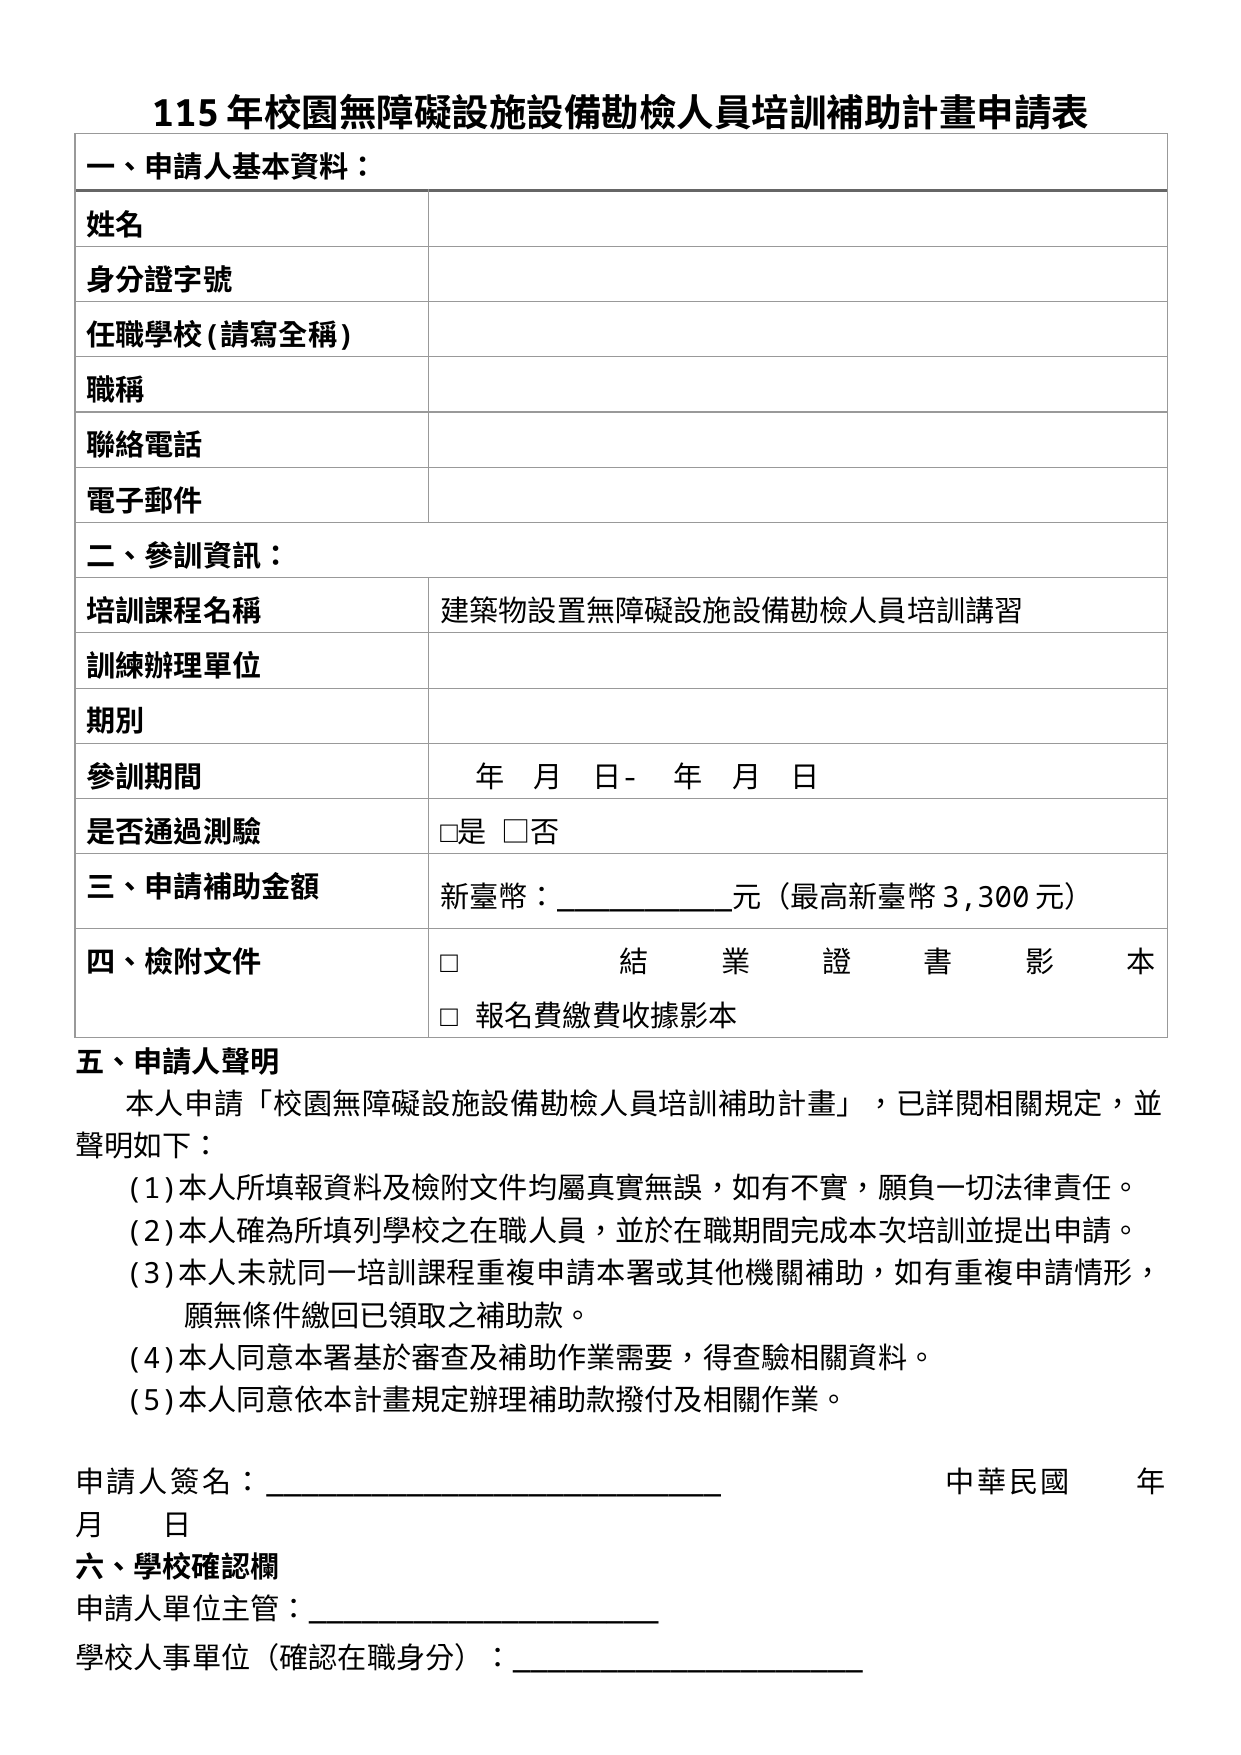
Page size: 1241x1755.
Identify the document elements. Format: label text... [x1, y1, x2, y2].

subtitle 五、申請人聲明 [75, 1038, 1166, 1080]
table_cell 姓名 [76, 192, 428, 246]
table_cell 參訓期間 [76, 744, 428, 798]
table_cell 二、參訓資訊： [76, 523, 1167, 577]
table_cell 期別 [76, 689, 428, 743]
table_cell 身分證字號 [76, 247, 428, 301]
text 申請人簽名：__________________________ 中華民國 年 月 日 [75, 1459, 1166, 1544]
table_cell [429, 192, 1167, 246]
table_cell 年 月 日- 年 月 日 [429, 744, 1167, 798]
list 本人所填報資料及檢附文件均屬真實無誤，如有不實，願負一切法律責任。 [125, 1165, 1166, 1207]
table_cell □是 □否 [429, 799, 1167, 853]
table_cell [429, 247, 1167, 301]
list 本人同意本署基於審查及補助作業需要，得查驗相關資料。 [125, 1334, 1166, 1377]
table_cell 四、檢附文件 [76, 929, 428, 1037]
table_cell 任職學校(請寫全稱) [76, 302, 428, 356]
table_cell □ 結業證書影本 □ 報名費繳費收據影本 [429, 929, 1167, 1037]
text 學校人事單位（確認在職身分）：____________________ [75, 1635, 1166, 1677]
text 本人申請「校園無障礙設施設備勘檢人員培訓補助計畫」，已詳閱相關規定，並聲明如下： [75, 1080, 1166, 1165]
table_cell 三、申請補助金額 [76, 854, 428, 928]
table_cell [429, 689, 1167, 743]
table_cell 建築物設置無障礙設施設備勘檢人員培訓講習 [429, 578, 1167, 632]
list 本人確為所填列學校之在職人員，並於在職期間完成本次培訓並提出申請。 [125, 1207, 1166, 1250]
table_cell 訓練辦理單位 [76, 633, 428, 687]
table_cell [429, 302, 1167, 356]
table_cell 聯絡電話 [76, 413, 428, 467]
table_header 一、申請人基本資料： [76, 134, 1167, 188]
subtitle 六、學校確認欄 [75, 1544, 1166, 1586]
text 申請人單位主管：____________________ [75, 1586, 1166, 1628]
table_cell 職稱 [76, 357, 428, 411]
table_cell [429, 468, 1167, 522]
table_cell [429, 413, 1167, 467]
table_cell [429, 633, 1167, 687]
text 115年校園無障礙設施設備勘檢人員培訓補助計畫申請表 [75, 100, 1166, 133]
table_cell 培訓課程名稱 [76, 578, 428, 632]
table_cell [429, 357, 1167, 411]
table_cell 電子郵件 [76, 468, 428, 522]
list 本人同意依本計畫規定辦理補助款撥付及相關作業。 [125, 1377, 1166, 1419]
table_cell 是否通過測驗 [76, 799, 428, 853]
table_cell 新臺幣：__________元（最高新臺幣3,300元） [429, 854, 1167, 928]
list 本人未就同一培訓課程重複申請本署或其他機關補助，如有重複申請情形，願無條件繳回已領取之補助款。 [125, 1250, 1166, 1334]
